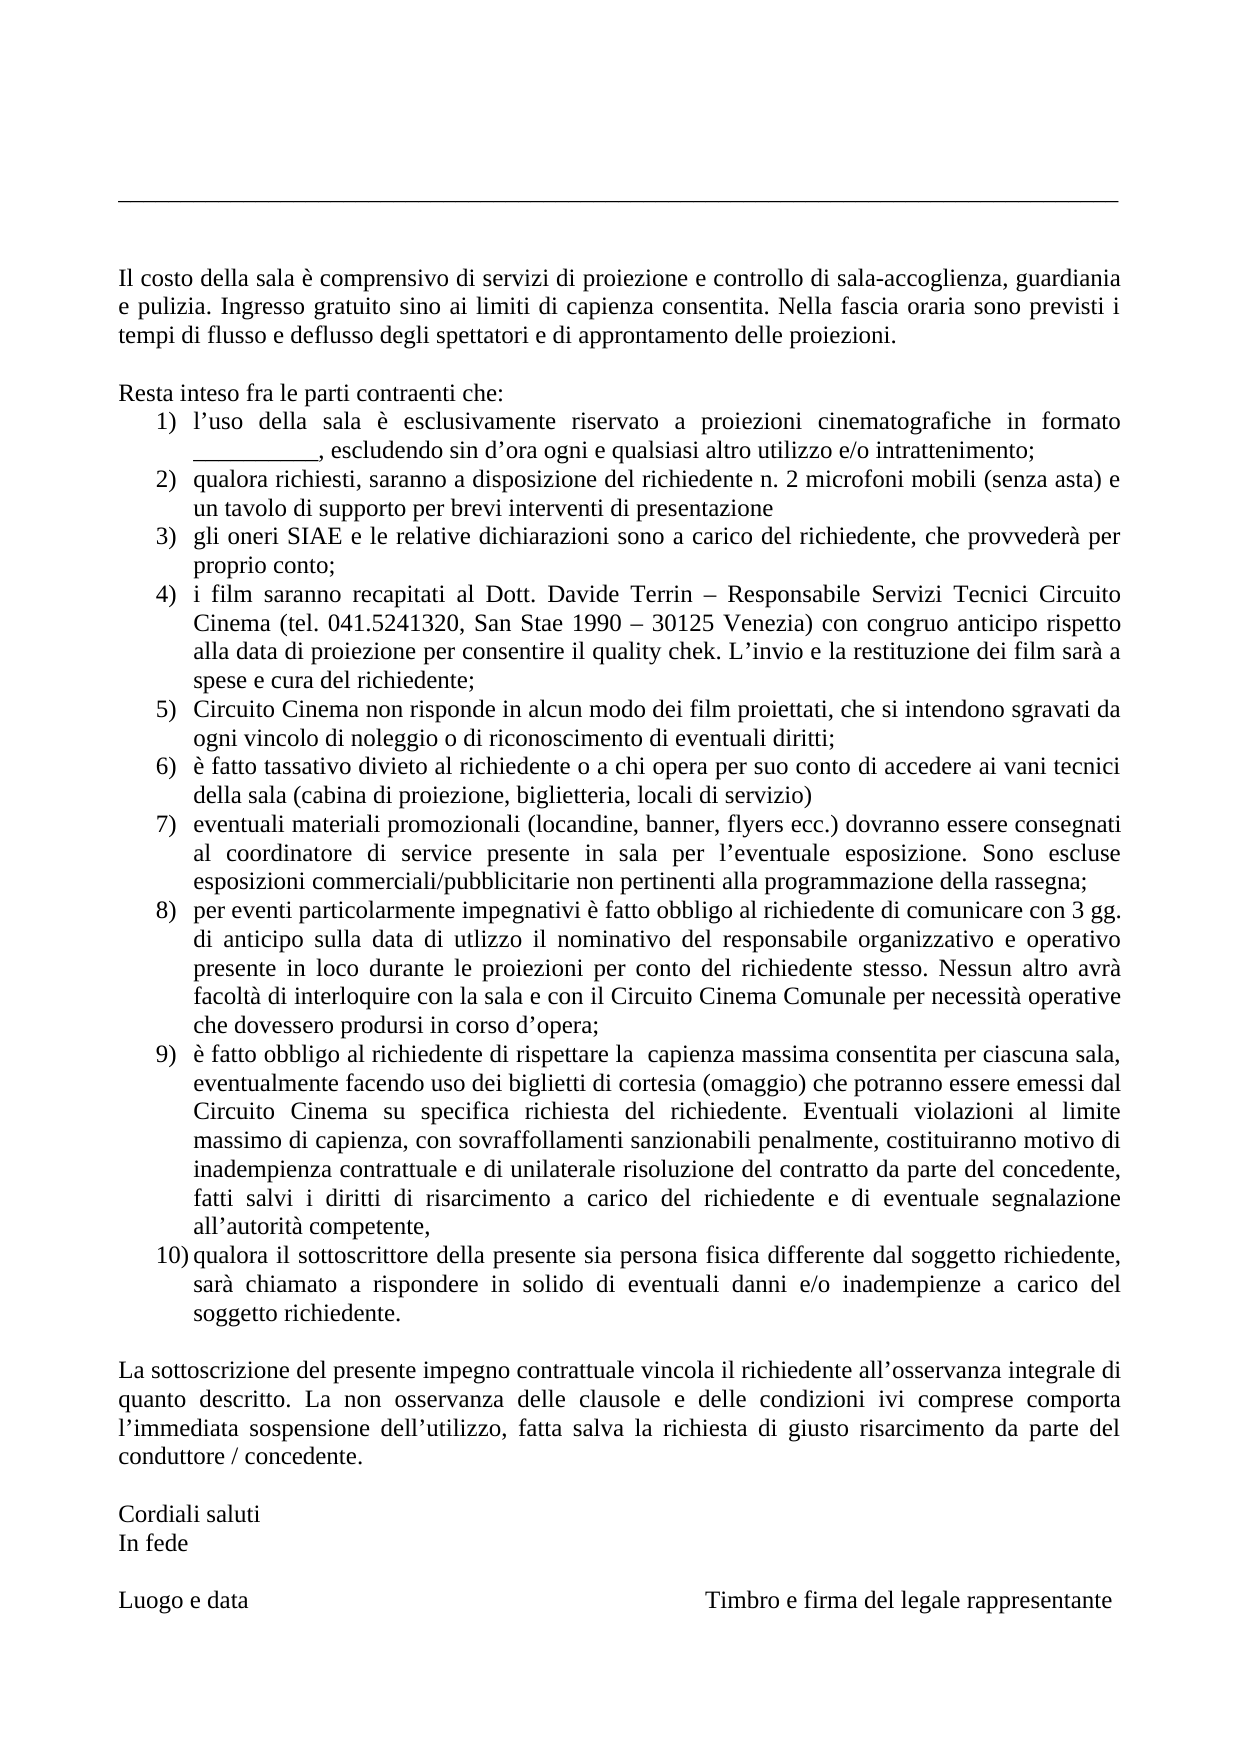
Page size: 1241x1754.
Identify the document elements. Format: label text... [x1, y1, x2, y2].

text Il costo della sala è comprensivo di servizi di proiezione e controllo di sala-accoglienza, guardiania e pulizia. Ingresso gratuito sino ai limiti di capienza consentita. Nella fascia oraria sono previsti i tempi di flusso e deflusso degli spettatori e di approntamento delle proiezioni. [118, 263, 1122, 349]
list i film saranno recapitati al Dott. Davide Terrin – Responsabile Servizi Tecnici Circuito Cinema (tel. 041.5241320, San Stae 1990 – 30125 Venezia) con congruo anticipo rispetto alla data di proiezione per consentire il quality chek. L’invio e la restituzione dei film sarà a spese e cura del richiedente; [156, 579, 1122, 694]
list l’uso della sala è esclusivamente riservato a proiezioni cinematografiche in formato __________, escludendo sin d’ora ogni e qualsiasi altro utilizzo e/o intrattenimento; [156, 406, 1122, 464]
list eventuali materiali promozionali (locandine, banner, flyers ecc.) dovranno essere consegnati al coordinatore di service presente in sala per l’eventuale esposizione. Sono escluse esposizioni commerciali/pubblicitarie non pertinenti alla programmazione della rassegna; [156, 809, 1122, 895]
list Circuito Cinema non risponde in alcun modo dei film proiettati, che si intendono sgravati da ogni vincolo di noleggio o di riconoscimento di eventuali diritti; [156, 694, 1122, 751]
text Luogo e data Timbro e firma del legale rappresentante [118, 1585, 1122, 1614]
text Resta inteso fra le parti contraenti che: [118, 378, 1122, 406]
text In fede [118, 1528, 1122, 1556]
list è fatto obbligo al richiedente di rispettare la capienza massima consentita per ciascuna sala, eventualmente facendo uso dei biglietti di cortesia (omaggio) che potranno essere emessi dal Circuito Cinema su specifica richiesta del richiedente. Eventuali violazioni al limite massimo di capienza, con sovraffollamenti sanzionabili penalmente, costituiranno motivo di inadempienza contrattuale e di unilaterale risoluzione del contratto da parte del concedente, fatti salvi i diritti di risarcimento a carico del richiedente e di eventuale segnalazione all’autorità competente, [156, 1039, 1122, 1240]
list gli oneri SIAE e le relative dichiarazioni sono a carico del richiedente, che provvederà per proprio conto; [156, 521, 1122, 579]
list per eventi particolarmente impegnativi è fatto obbligo al richiedente di comunicare con 3 gg. di anticipo sulla data di utlizzo il nominativo del responsabile organizzativo e operativo presente in loco durante le proiezioni per conto del richiedente stesso. Nessun altro avrà facoltà di interloquire con la sala e con il Circuito Cinema Comunale per necessità operative che dovessero prodursi in corso d’opera; [156, 895, 1122, 1039]
text Cordiali saluti [118, 1499, 1122, 1528]
list qualora il sottoscrittore della presente sia persona fisica differente dal soggetto richiedente, sarà chiamato a rispondere in solido di eventuali danni e/o inadempienze a carico del soggetto richiedente. [156, 1240, 1122, 1326]
list qualora richiesti, saranno a disposizione del richiedente n. 2 microfoni mobili (senza asta) e un tavolo di supporto per brevi interventi di presentazione [156, 464, 1122, 521]
list è fatto tassativo divieto al richiedente o a chi opera per suo conto di accedere ai vani tecnici della sala (cabina di proiezione, biglietteria, locali di servizio) [156, 751, 1122, 809]
text La sottoscrizione del presente impegno contrattuale vincola il richiedente all’osservanza integrale di quanto descritto. La non osservanza delle clausole e delle condizioni ivi comprese comporta l’immediata sospensione dell’utilizzo, fatta salva la richiesta di giusto risarcimento da parte del conduttore / concedente. [118, 1355, 1122, 1470]
text ________________________________________________________________________________ [118, 176, 1122, 205]
